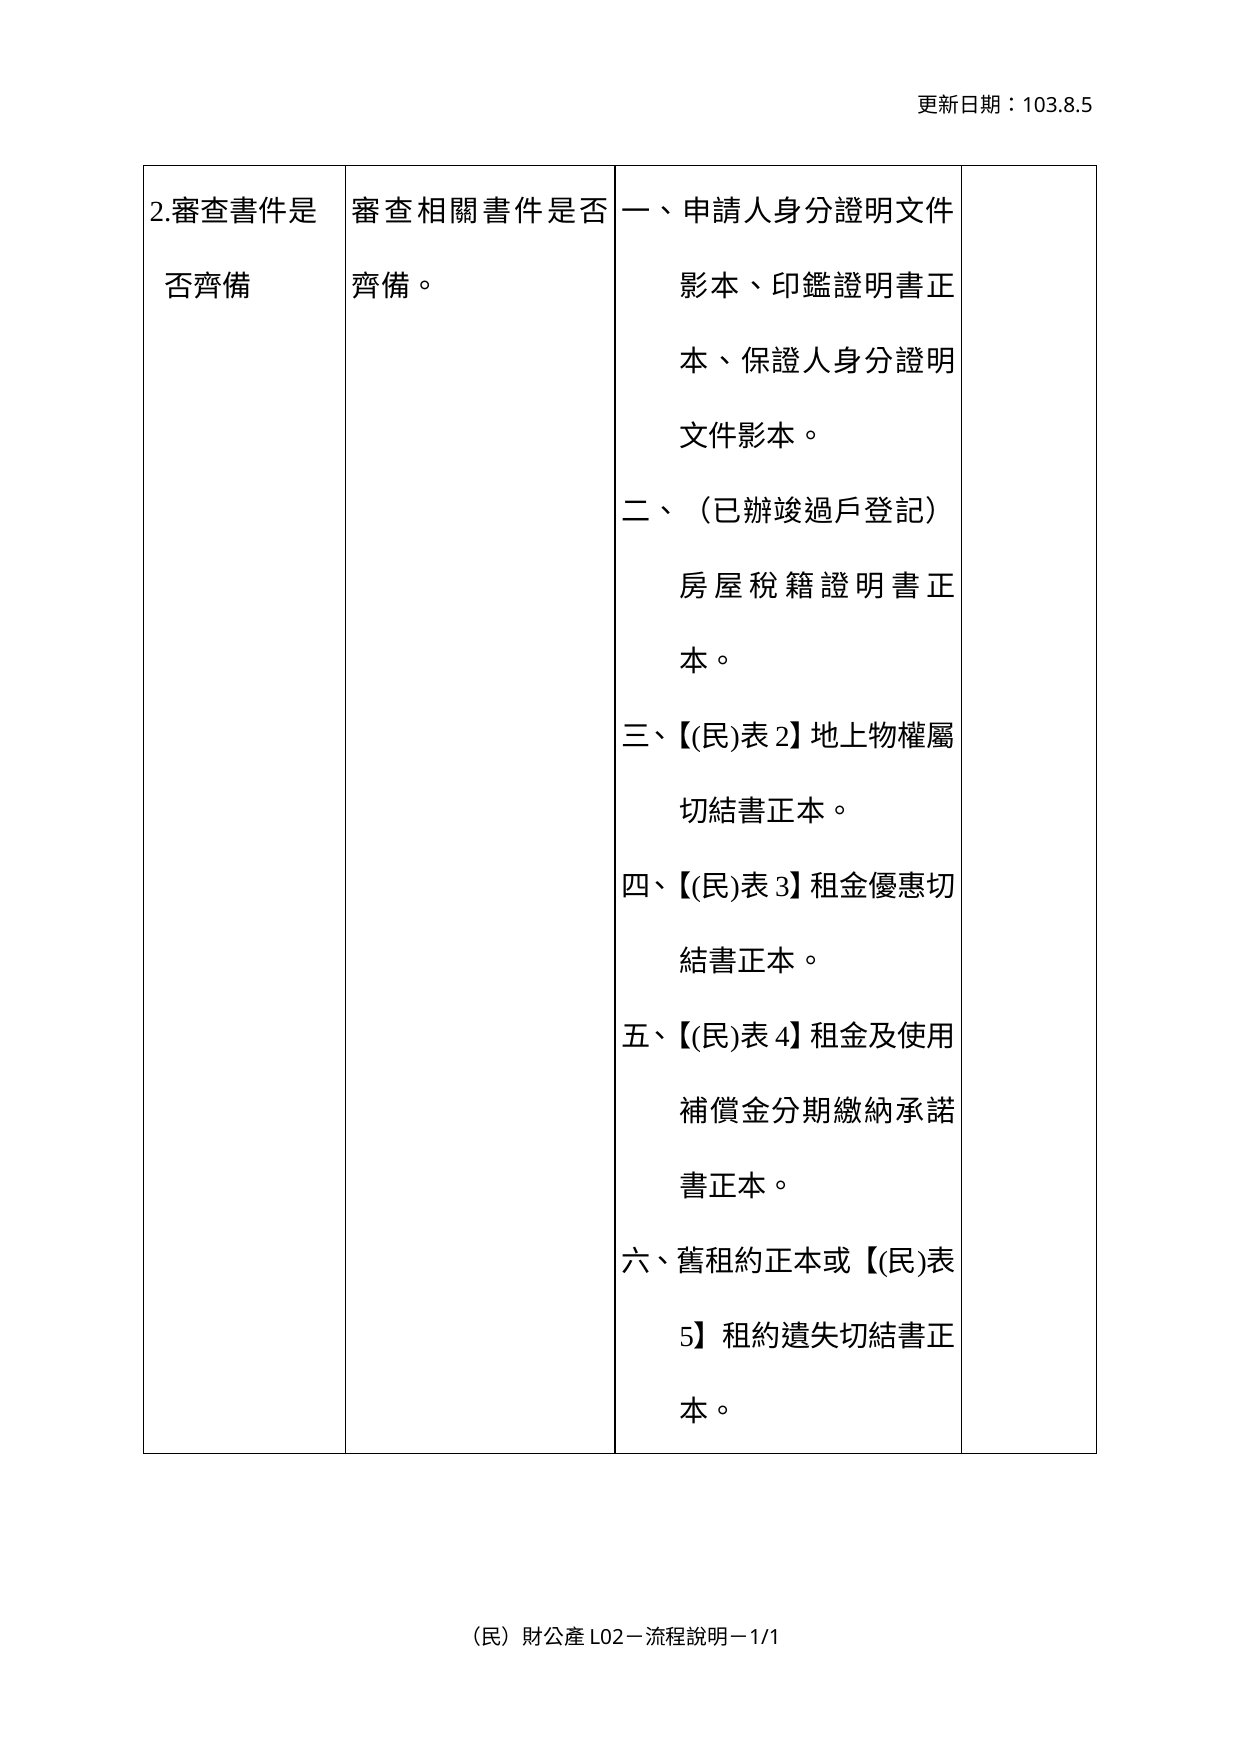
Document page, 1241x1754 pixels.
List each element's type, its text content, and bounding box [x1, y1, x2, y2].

table_cell 2.審查書件是否齊備 [144, 166, 345, 1452]
table_cell [962, 166, 1096, 1452]
table_cell 審查相關書件是否齊備。 [346, 166, 614, 1452]
table_cell 一、申請人身分證明文件影本、印鑑證明書正本、保證人身分證明文件影本。 二、（已辦竣過戶登記）房屋稅籍證明書正本。 三、【(民)表2】地上物權屬切結書正本。 四、【(民)表3】租金優惠切結書正本。 五、【(民)表4】租金及使用補償金分期繳納承諾書正本。 六、舊租約正本或【(民)表5】租約遺失切結書正本。 [616, 166, 961, 1452]
